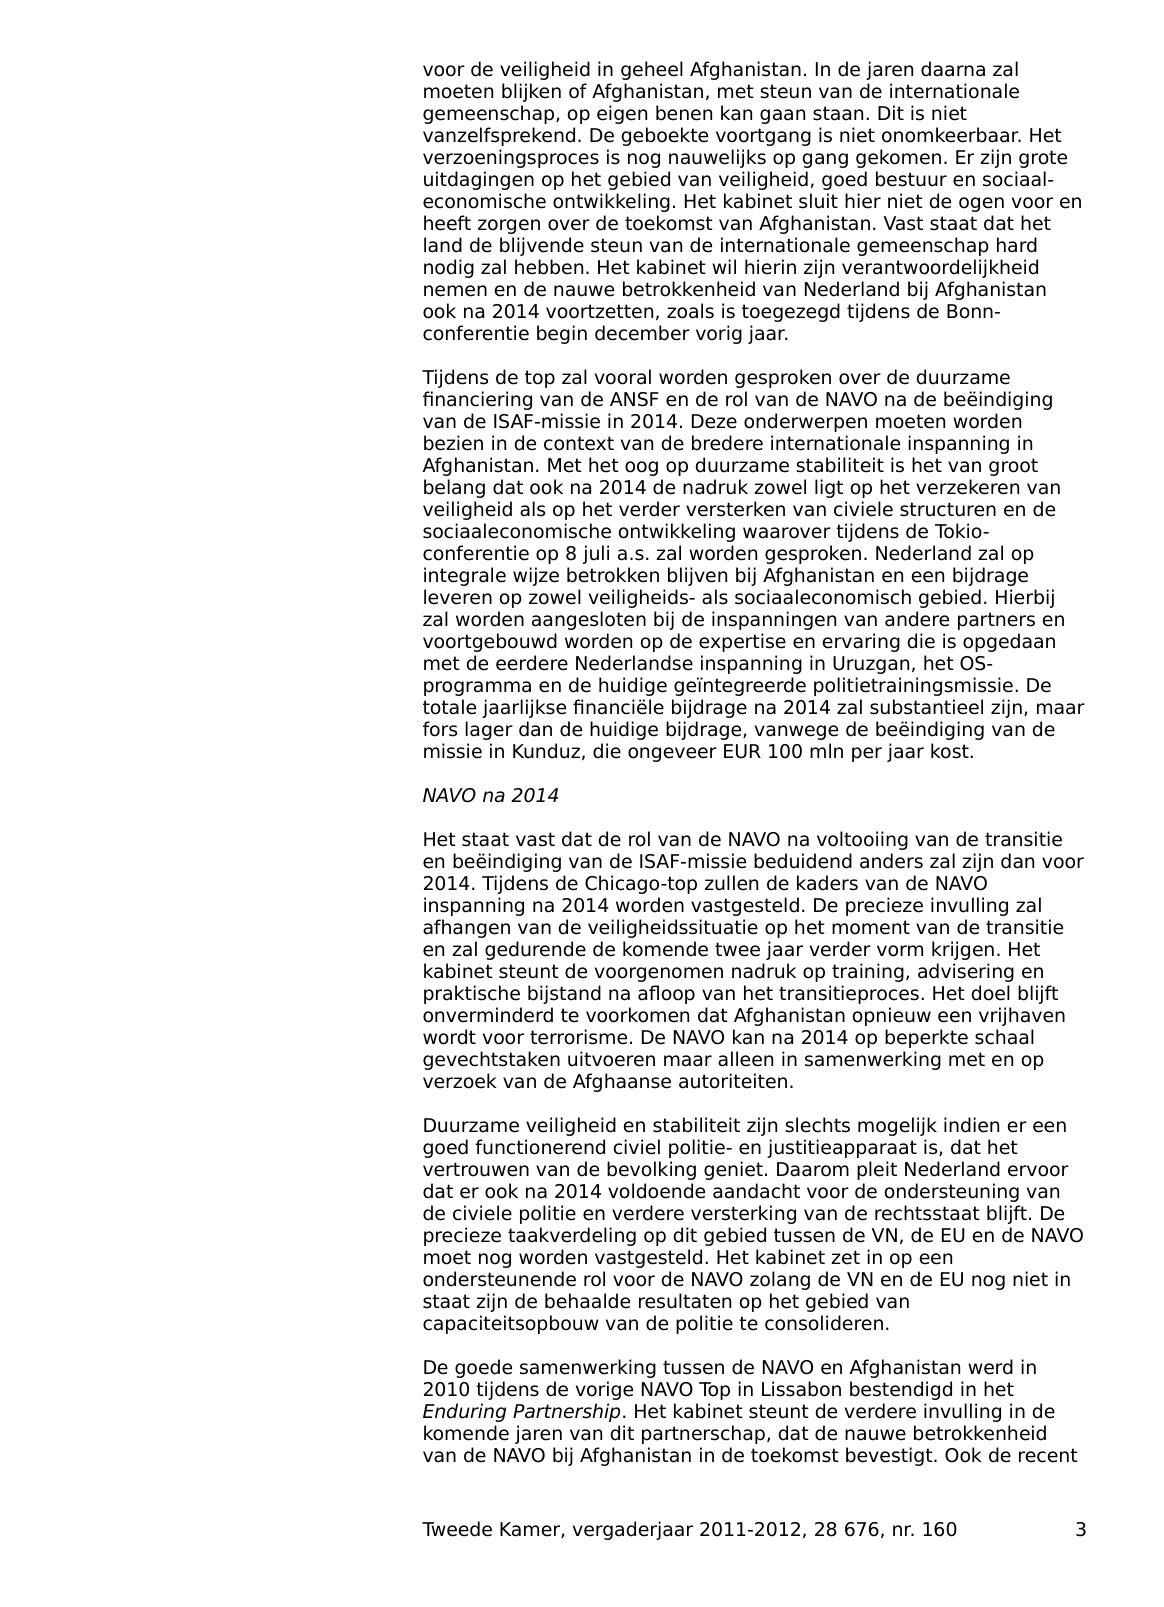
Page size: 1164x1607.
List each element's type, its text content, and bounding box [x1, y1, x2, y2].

subtitle NAVO na 2014 [422, 785, 1087, 807]
text voor de veiligheid in geheel Afghanistan. In de jaren daarna zal moeten blijken of Afghanistan, met steun van de internationale gemeenschap, op eigen benen kan gaan staan. Dit is niet vanzelfsprekend. De geboekte voortgang is niet onomkeerbaar. Het verzoeningsproces is nog nauwelijks op gang gekomen. Er zijn grote uitdagingen op het gebied van veiligheid, goed bestuur en sociaal-economische ontwikkeling. Het kabinet sluit hier niet de ogen voor en heeft zorgen over de toekomst van Afghanistan. Vast staat dat het land de blijvende steun van de internationale gemeenschap hard nodig zal hebben. Het kabinet wil hierin zijn verantwoordelijkheid nemen en de nauwe betrokkenheid van Nederland bij Afghanistan ook na 2014 voortzetten, zoals is toegezegd tijdens de Bonn-conferentie begin december vorig jaar. [422, 59, 1087, 345]
text Het staat vast dat de rol van de NAVO na voltooiing van de transitie en beëindiging van de ISAF-missie beduidend anders zal zijn dan voor 2014. Tijdens de Chicago-top zullen de kaders van de NAVO inspanning na 2014 worden vastgesteld. De precieze invulling zal afhangen van de veiligheidssituatie op het moment van de transitie en zal gedurende de komende twee jaar verder vorm krijgen. Het kabinet steunt de voorgenomen nadruk op training, advisering en praktische bijstand na afloop van het transitieproces. Het doel blijft onverminderd te voorkomen dat Afghanistan opnieuw een vrijhaven wordt voor terrorisme. De NAVO kan na 2014 op beperkte schaal gevechtstaken uitvoeren maar alleen in samenwerking met en op verzoek van de Afghaanse autoriteiten. [422, 829, 1087, 1093]
text Duurzame veiligheid en stabiliteit zijn slechts mogelijk indien er een goed functionerend civiel politie- en justitieapparaat is, dat het vertrouwen van de bevolking geniet. Daarom pleit Nederland ervoor dat er ook na 2014 voldoende aandacht voor de ondersteuning van de civiele politie en verdere versterking van de rechtsstaat blijft. De precieze taakverdeling op dit gebied tussen de VN, de EU en de NAVO moet nog worden vastgesteld. Het kabinet zet in op een ondersteunende rol voor de NAVO zolang de VN en de EU nog niet in staat zijn de behaalde resultaten op het gebied van capaciteitsopbouw van de politie te consolideren. [422, 1115, 1087, 1335]
text De goede samenwerking tussen de NAVO en Afghanistan werd in 2010 tijdens de vorige NAVO Top in Lissabon bestendigd in het Enduring Partnership. Het kabinet steunt de verdere invulling in de komende jaren van dit partnerschap, dat de nauwe betrokkenheid van de NAVO bij Afghanistan in de toekomst bevestigt. Ook de recent [422, 1357, 1087, 1467]
text Tijdens de top zal vooral worden gesproken over de duurzame financiering van de ANSF en de rol van de NAVO na de beëindiging van de ISAF-missie in 2014. Deze onderwerpen moeten worden bezien in de context van de bredere internationale inspanning in Afghanistan. Met het oog op duurzame stabiliteit is het van groot belang dat ook na 2014 de nadruk zowel ligt op het verzekeren van veiligheid als op het verder versterken van civiele structuren en de sociaaleconomische ontwikkeling waarover tijdens de Tokio-conferentie op 8 juli a.s. zal worden gesproken. Nederland zal op integrale wijze betrokken blijven bij Afghanistan en een bijdrage leveren op zowel veiligheids- als sociaaleconomisch gebied. Hierbij zal worden aangesloten bij de inspanningen van andere partners en voortgebouwd worden op de expertise en ervaring die is opgedaan met de eerdere Nederlandse inspanning in Uruzgan, het OS-programma en de huidige geïntegreerde politietrainingsmissie. De totale jaarlijkse financiële bijdrage na 2014 zal substantieel zijn, maar fors lager dan de huidige bijdrage, vanwege de beëindiging van de missie in Kunduz, die ongeveer EUR 100 mln per jaar kost. [422, 367, 1087, 763]
